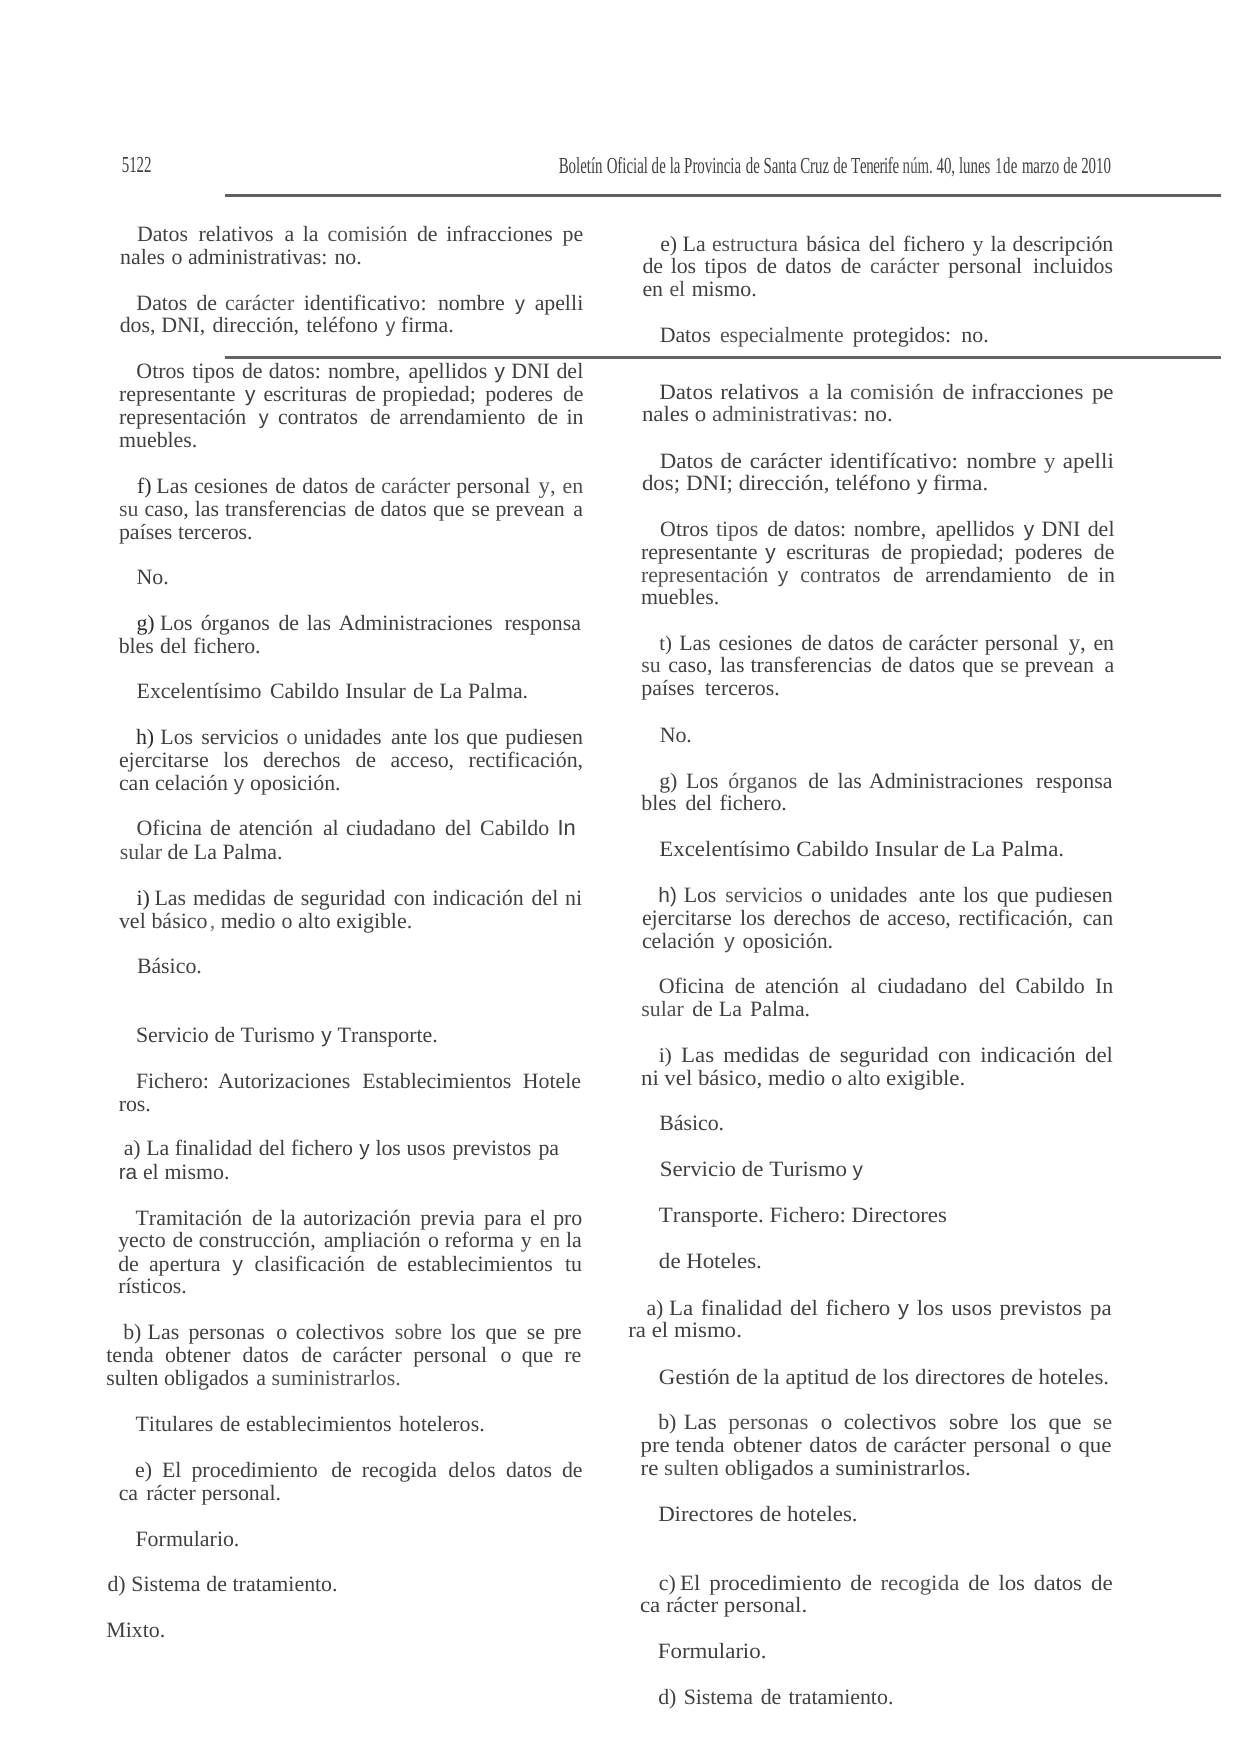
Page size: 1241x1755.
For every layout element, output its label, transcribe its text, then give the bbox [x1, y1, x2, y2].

list Las medidas de seguridad con indicación del ni­ vel básico, medio o alto exigible. [119, 887, 582, 933]
list Los servicios o unidades ante los que pudiesen ejercitarse los derechos de acceso, rectificación, can­ celación y oposición. [119, 726, 583, 795]
text No. [136, 564, 369, 589]
list La finalidad del fichero y los usos previstos pa­ ra el mismo. [628, 1297, 1112, 1342]
text sular de La Palma. [119, 840, 369, 864]
text e) El procedimiento de recogida delos datos de ca­ rácter personal. [118, 1459, 582, 1505]
list Las cesiones de datos de carácter personal y, en su caso, las transferencias de datos que se prevean a países terceros. [119, 475, 583, 544]
text Otros tipos de datos: nombre, apellidos y DNI del representante y escrituras de propiedad; poderes de representación y contratos de arrendamiento de in­ muebles. [641, 519, 1115, 609]
text Oficina de atención al ciudadano del Cabildo In­ [136, 816, 583, 840]
text Básico. [137, 953, 369, 978]
text t) Las cesiones de datos de carácter personal y, en su caso, las transferencias de datos que se prevean a países terceros. [641, 632, 1114, 700]
text Otros tipos de datos: nombre, apellidos y DNI del representante y escrituras de propiedad; poderes de representación y contratos de arrendamiento de in­ muebles. [119, 360, 583, 452]
text Básico. [659, 1110, 1128, 1135]
text Datos relativos a la comisión de infracciones pe­ nales o administrativas: no. [120, 223, 583, 269]
text Oficina de atención al ciudadano del Cabildo In­ sular de La Palma. [641, 976, 1113, 1021]
text Directores de hoteles. [658, 1501, 1128, 1526]
text Fichero: Autorizaciones Establecimientos Hotele­ ros. [118, 1070, 581, 1116]
text ra el mismo. [118, 1160, 369, 1184]
text Gestión de la aptitud de los directores de hoteles. [659, 1364, 1128, 1389]
text Datos de carácter identifícativo: nombre y apelli­ dos; DNI; dirección, teléfono y firma. [642, 450, 1114, 495]
text i) Las medidas de seguridad con indicación del ni­ vel básico, medio o alto exigible. [641, 1045, 1113, 1090]
text Formulario. [135, 1526, 369, 1551]
text Datos especialmente protegidos: no. [659, 322, 1128, 347]
text g) Los órganos de las Administraciones responsa­ bles del fichero. [641, 770, 1112, 815]
text Servicio de Turismo y Transporte. Fichero: Directores de Hoteles. [659, 1156, 969, 1273]
list Los órganos de las Administraciones responsa­ bles del fichero. [118, 612, 581, 658]
text Formulario. [658, 1638, 1128, 1663]
list La finalidad del fichero y los usos previstos pa­ [106, 1136, 583, 1160]
text Excelentísimo Cabildo Insular de La Palma. [136, 678, 583, 704]
text Datos relativos a la comisión de infracciones pe­ nales o administrativas: no. [642, 381, 1114, 426]
text h) Los servicios o unidades ante los que pudiesen ejercitarse los derechos de acceso, rectificación, can­ celación y oposición. [642, 884, 1113, 953]
list La estructura básica del fichero y la descripción de los tipos de datos de carácter personal incluidos en el mismo. [642, 233, 1114, 301]
list Las personas o colectivos sobre los que se pre­ tenda obtener datos de carácter personal o que re­ sulten obligados a suministrarlos. [106, 1321, 581, 1390]
list El procedimiento de recogida de los datos de ca­ rácter personal. [640, 1572, 1113, 1617]
list Sistema de tratamiento. [658, 1684, 1128, 1709]
text Servicio de Turismo y Transporte. [136, 1022, 583, 1047]
text Titulares de establecimientos hoteleros. [135, 1411, 583, 1436]
list Sistema de tratamiento. Mixto. [106, 1571, 368, 1643]
text Tramitación de la autorización previa para el pro­ yecto de construcción, ampliación o reforma y en la de apertura y clasificación de establecimientos tu­ rísticos. [118, 1207, 582, 1299]
list Las personas o colectivos sobre los que se pre­ tenda obtener datos de carácter personal o que re­ sulten obligados a suministrarlos. [640, 1411, 1112, 1480]
text Datos de carácter identificativo: nombre y apelli­ dos, DNI, dirección, teléfono y firma. [119, 292, 583, 337]
text No. [659, 722, 1128, 747]
text Excelentísimo Cabildo Insular de La Palma. [659, 836, 1128, 861]
